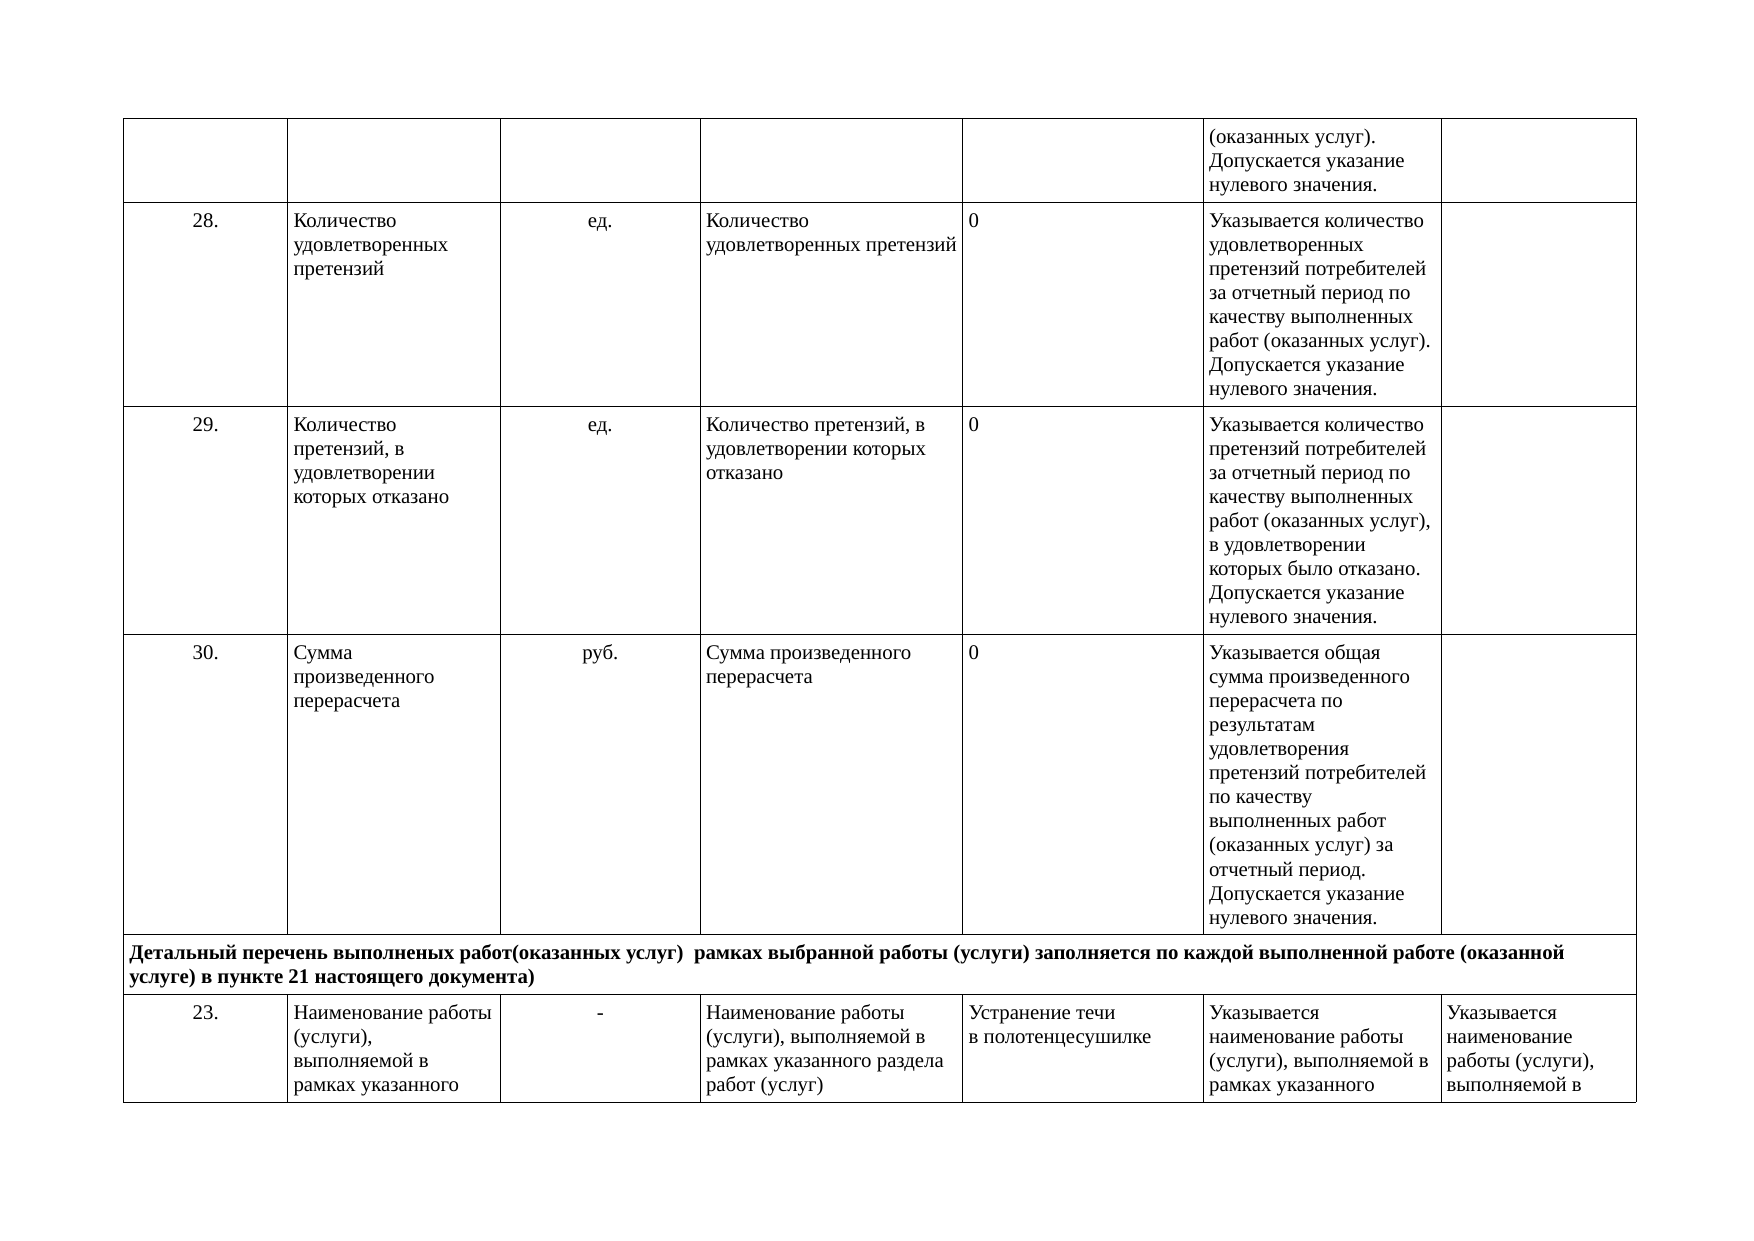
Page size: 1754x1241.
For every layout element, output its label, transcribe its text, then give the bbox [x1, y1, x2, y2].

table_cell [963, 119, 1203, 202]
table_cell Количество удовлетворенных претензий [701, 203, 962, 406]
table_cell ед. [501, 203, 700, 406]
table_cell Количество удовлетворенных претензий [288, 203, 500, 406]
table_cell - [501, 995, 700, 1102]
table_cell [1442, 119, 1636, 202]
table_cell Детальный перечень выполненых работ(оказанных услуг) рамках выбранной работы (услуги) заполняется по каждой выполненной работе (оказанной услуге) в пункте 21 настоящего документа) [124, 935, 1636, 994]
table_cell Наименование работы (услуги), выполняемой в рамках указанного [288, 995, 500, 1102]
table_cell Количество претензий, в удовлетворении которых отказано [701, 407, 962, 634]
table_cell [1442, 635, 1636, 934]
table_cell 0 [963, 635, 1203, 934]
table_cell 0 [963, 407, 1203, 634]
table_cell [1442, 203, 1636, 406]
table_cell Сумма произведенного перерасчета [701, 635, 962, 934]
table_cell Устранение течи в полотенцесушилке [963, 995, 1203, 1102]
table_cell [1442, 407, 1636, 634]
table_cell Указывается количество удовлетворенных претензий потребителей за отчетный период по качеству выполненных работ (оказанных услуг). Допускается указание нулевого значения. [1204, 203, 1441, 406]
table_cell Указывается наименование работы (услуги), выполняемой в рамках указанного [1204, 995, 1441, 1102]
table_cell (оказанных услуг). Допускается указание нулевого значения. [1204, 119, 1441, 202]
table_cell 23. [124, 995, 287, 1102]
table_cell руб. [501, 635, 700, 934]
table_cell 28. [124, 203, 287, 406]
table_cell 30. [124, 635, 287, 934]
table_cell [501, 119, 700, 202]
table_cell [288, 119, 500, 202]
table_cell Сумма произведенного перерасчета [288, 635, 500, 934]
table_cell ед. [501, 407, 700, 634]
table_cell Указывается общая сумма произведенного перерасчета по результатам удовлетворения претензий потребителей по качеству выполненных работ (оказанных услуг) за отчетный период. Допускается указание нулевого значения. [1204, 635, 1441, 934]
table_cell 29. [124, 407, 287, 634]
table_cell [701, 119, 962, 202]
table_cell 0 [963, 203, 1203, 406]
table_cell [124, 119, 287, 202]
table_cell Указывается количество претензий потребителей за отчетный период по качеству выполненных работ (оказанных услуг), в удовлетворении которых было отказано. Допускается указание нулевого значения. [1204, 407, 1441, 634]
table_cell Указывается наименование работы (услуги), выполняемой в [1442, 995, 1636, 1102]
table_cell Наименование работы (услуги), выполняемой в рамках указанного раздела работ (услуг) [701, 995, 962, 1102]
table_cell Количество претензий, в удовлетворении которых отказано [288, 407, 500, 634]
